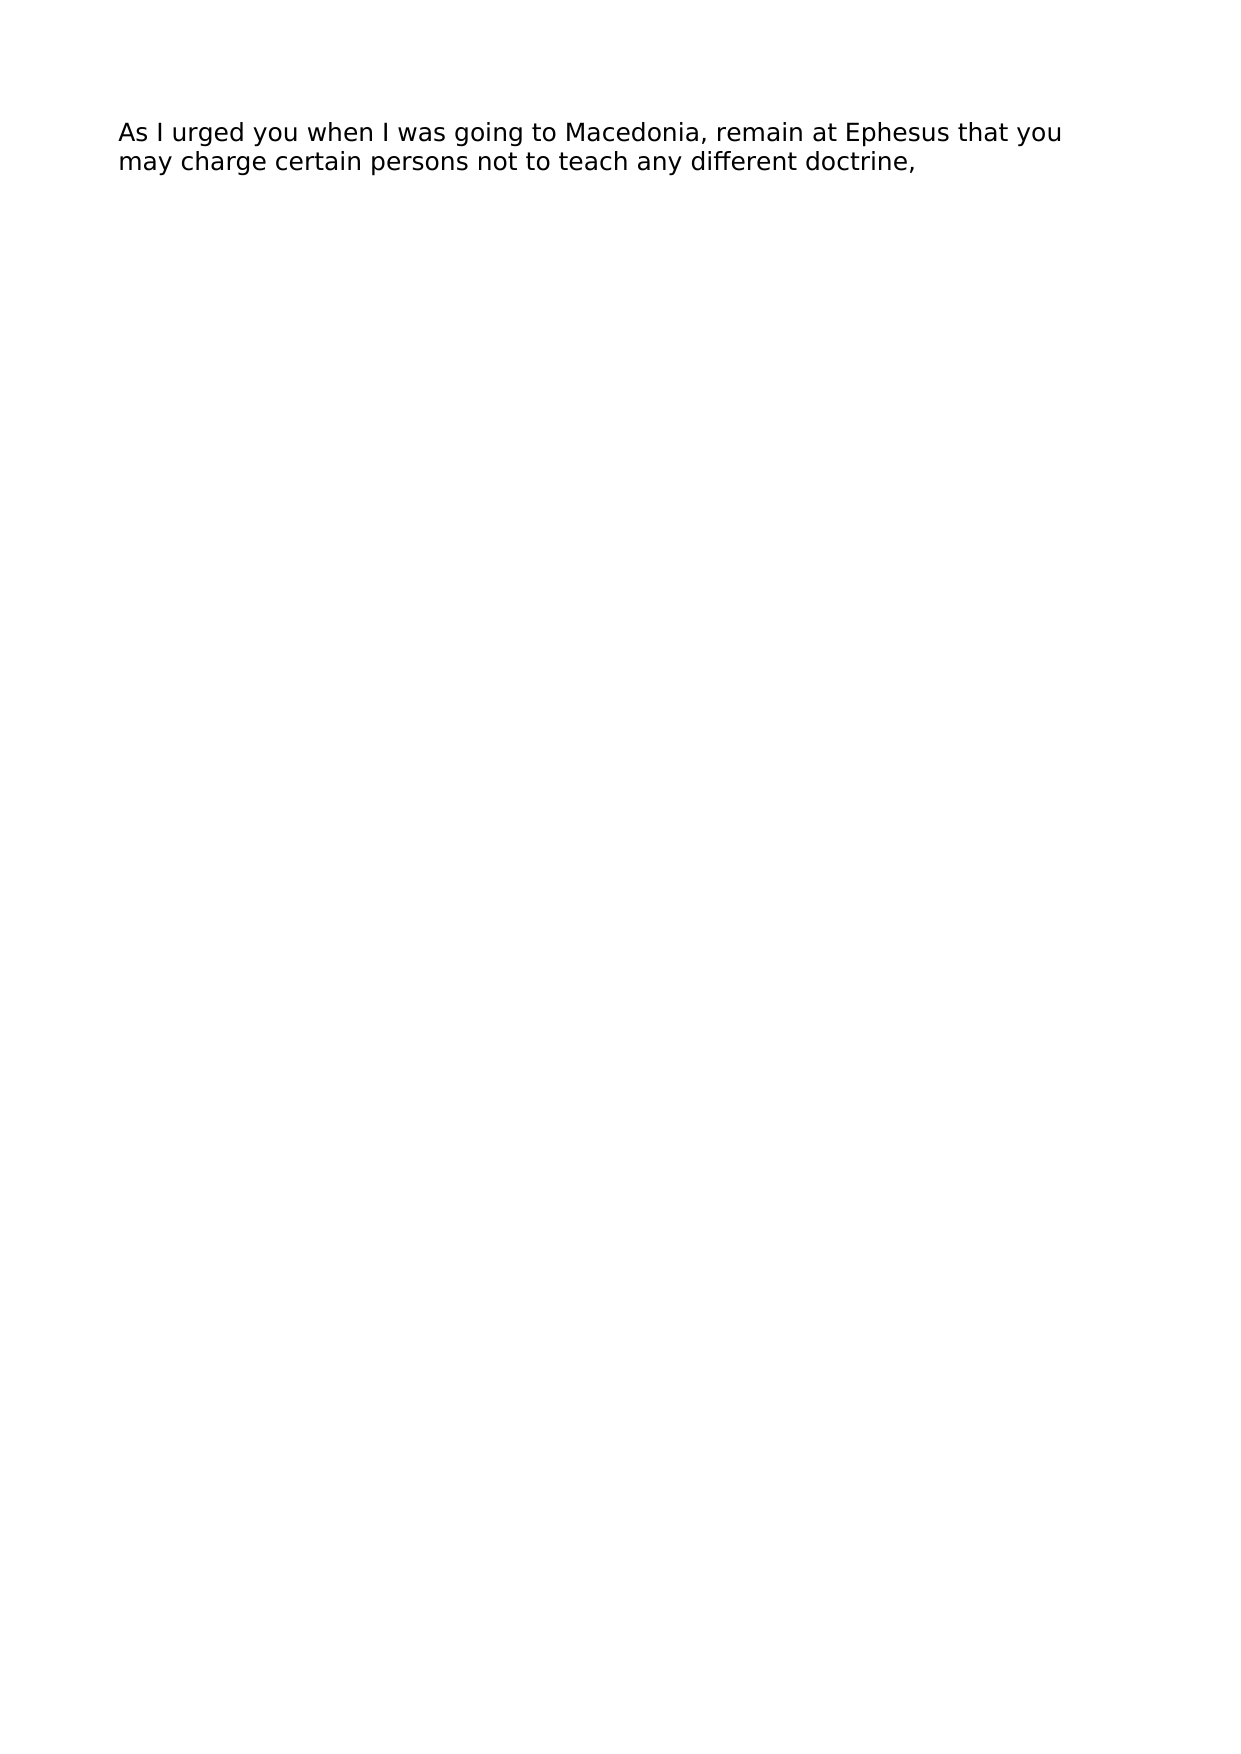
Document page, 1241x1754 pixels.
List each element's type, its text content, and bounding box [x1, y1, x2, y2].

text As I urged you when I was going to Macedonia, remain at Ephesus that you may charge certain persons not to teach any different doctrine, [118, 118, 1122, 176]
